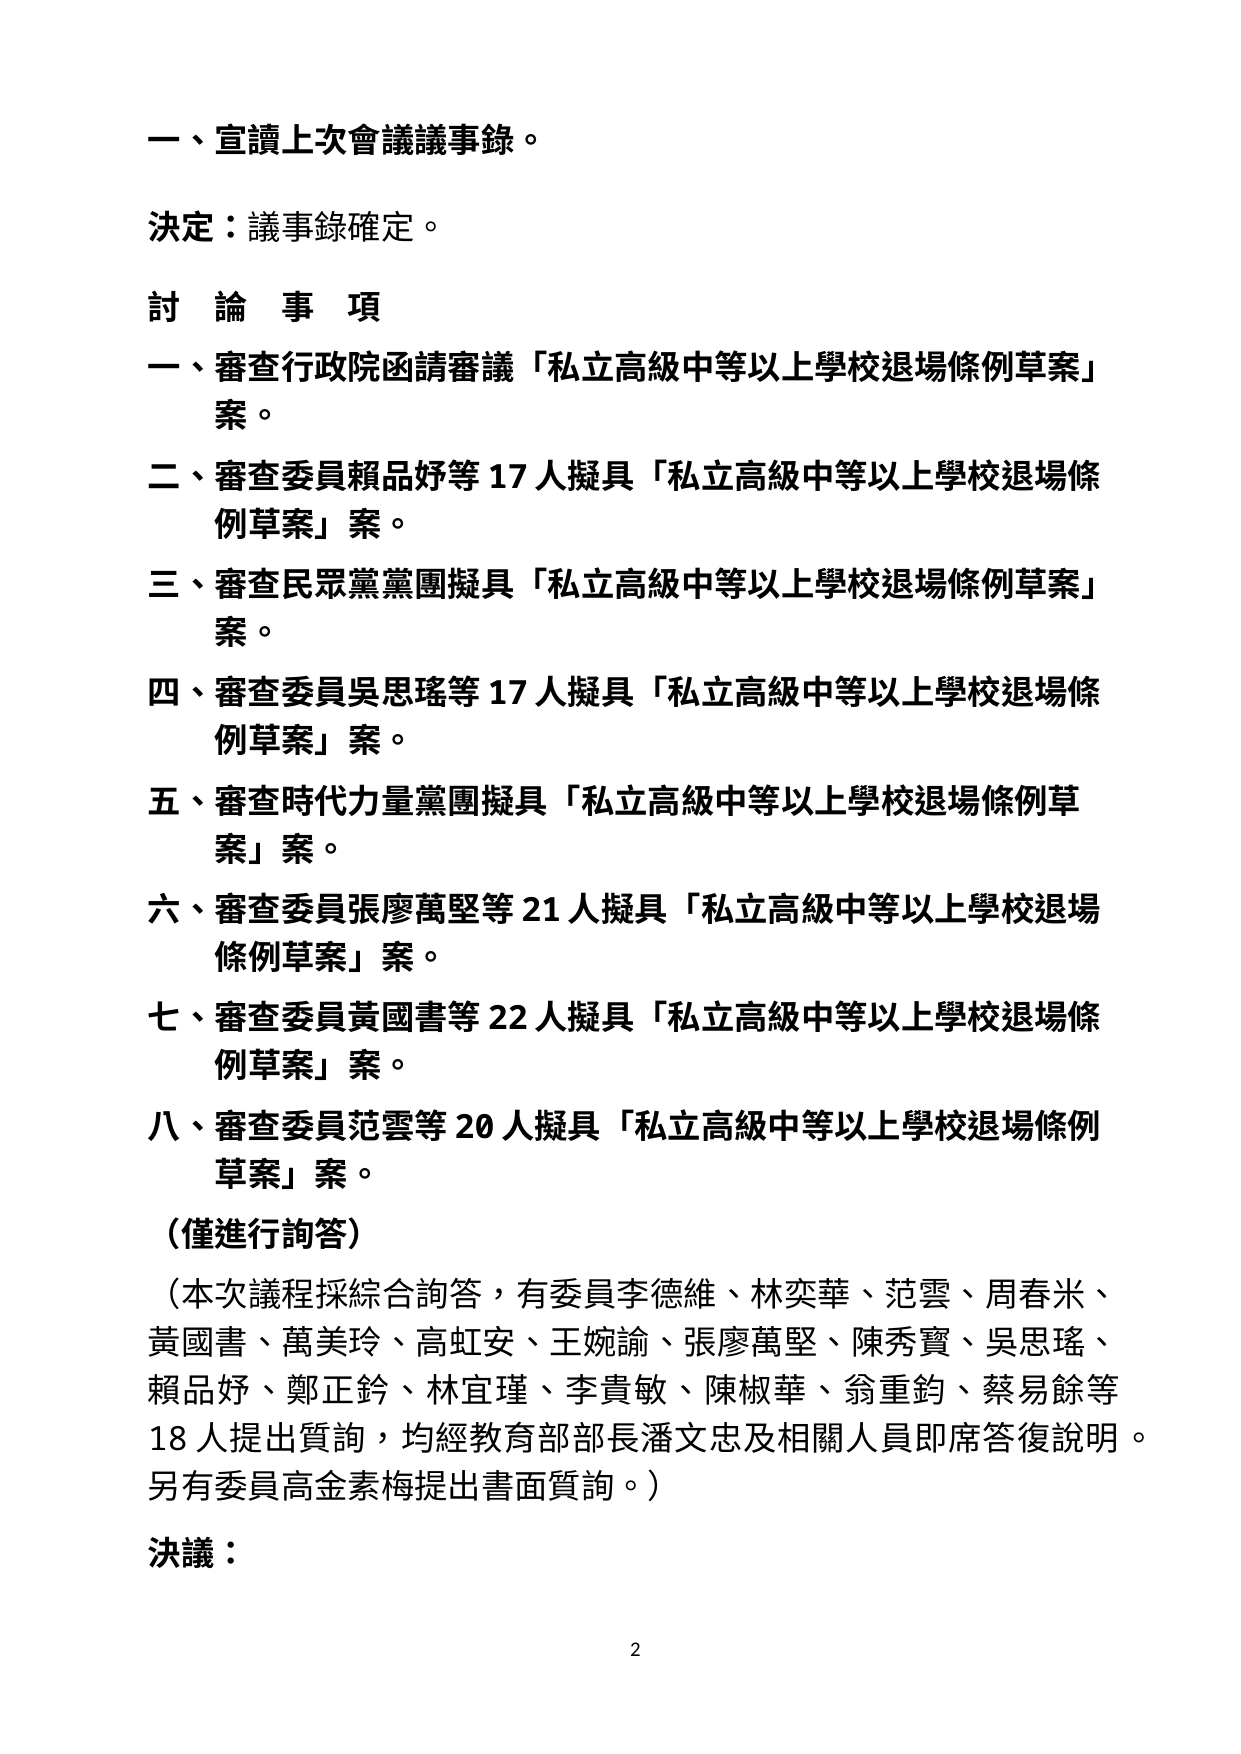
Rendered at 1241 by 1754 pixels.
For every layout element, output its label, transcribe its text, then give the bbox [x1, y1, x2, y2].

text 三、審查民眾黨黨團擬具「私立高級中等以上學校退場條例草案」案。 [148, 558, 1122, 654]
text 決定：議事錄確定。 [148, 200, 1122, 250]
text （本次議程採綜合詢答，有委員李德維、林奕華、范雲、周春米、黃國書、萬美玲、高虹安、王婉諭、張廖萬堅、陳秀寳、吳思瑤、賴品妤、鄭正鈐、林宜瑾、李貴敏、陳椒華、翁重鈞、蔡易餘等18人提出質詢，均經教育部部長潘文忠及相關人員即席答復說明。另有委員高金素梅提出書面質詢。） [148, 1268, 1122, 1508]
text 五、審查時代力量黨團擬具「私立高級中等以上學校退場條例草案」案。 [148, 775, 1122, 871]
text 七、審查委員黃國書等22人擬具「私立高級中等以上學校退場條例草案」案。 [148, 991, 1122, 1087]
text 四、審查委員吳思瑤等17人擬具「私立高級中等以上學校退場條例草案」案。 [148, 666, 1122, 762]
text （僅進行詢答） [148, 1208, 1122, 1256]
text 六、審查委員張廖萬堅等21人擬具「私立高級中等以上學校退場條例草案」案。 [148, 883, 1122, 979]
text 決議： [148, 1527, 1122, 1575]
text 一、審查行政院函請審議「私立高級中等以上學校退場條例草案」案。 [148, 341, 1122, 437]
text 討 論 事 項 [148, 281, 1122, 329]
text 二、審查委員賴品妤等17人擬具「私立高級中等以上學校退場條例草案」案。 [148, 450, 1122, 546]
text 一、宣讀上次會議議事錄。 [148, 112, 1122, 162]
text 八、審查委員范雲等20人擬具「私立高級中等以上學校退場條例草案」案。 [148, 1100, 1122, 1196]
